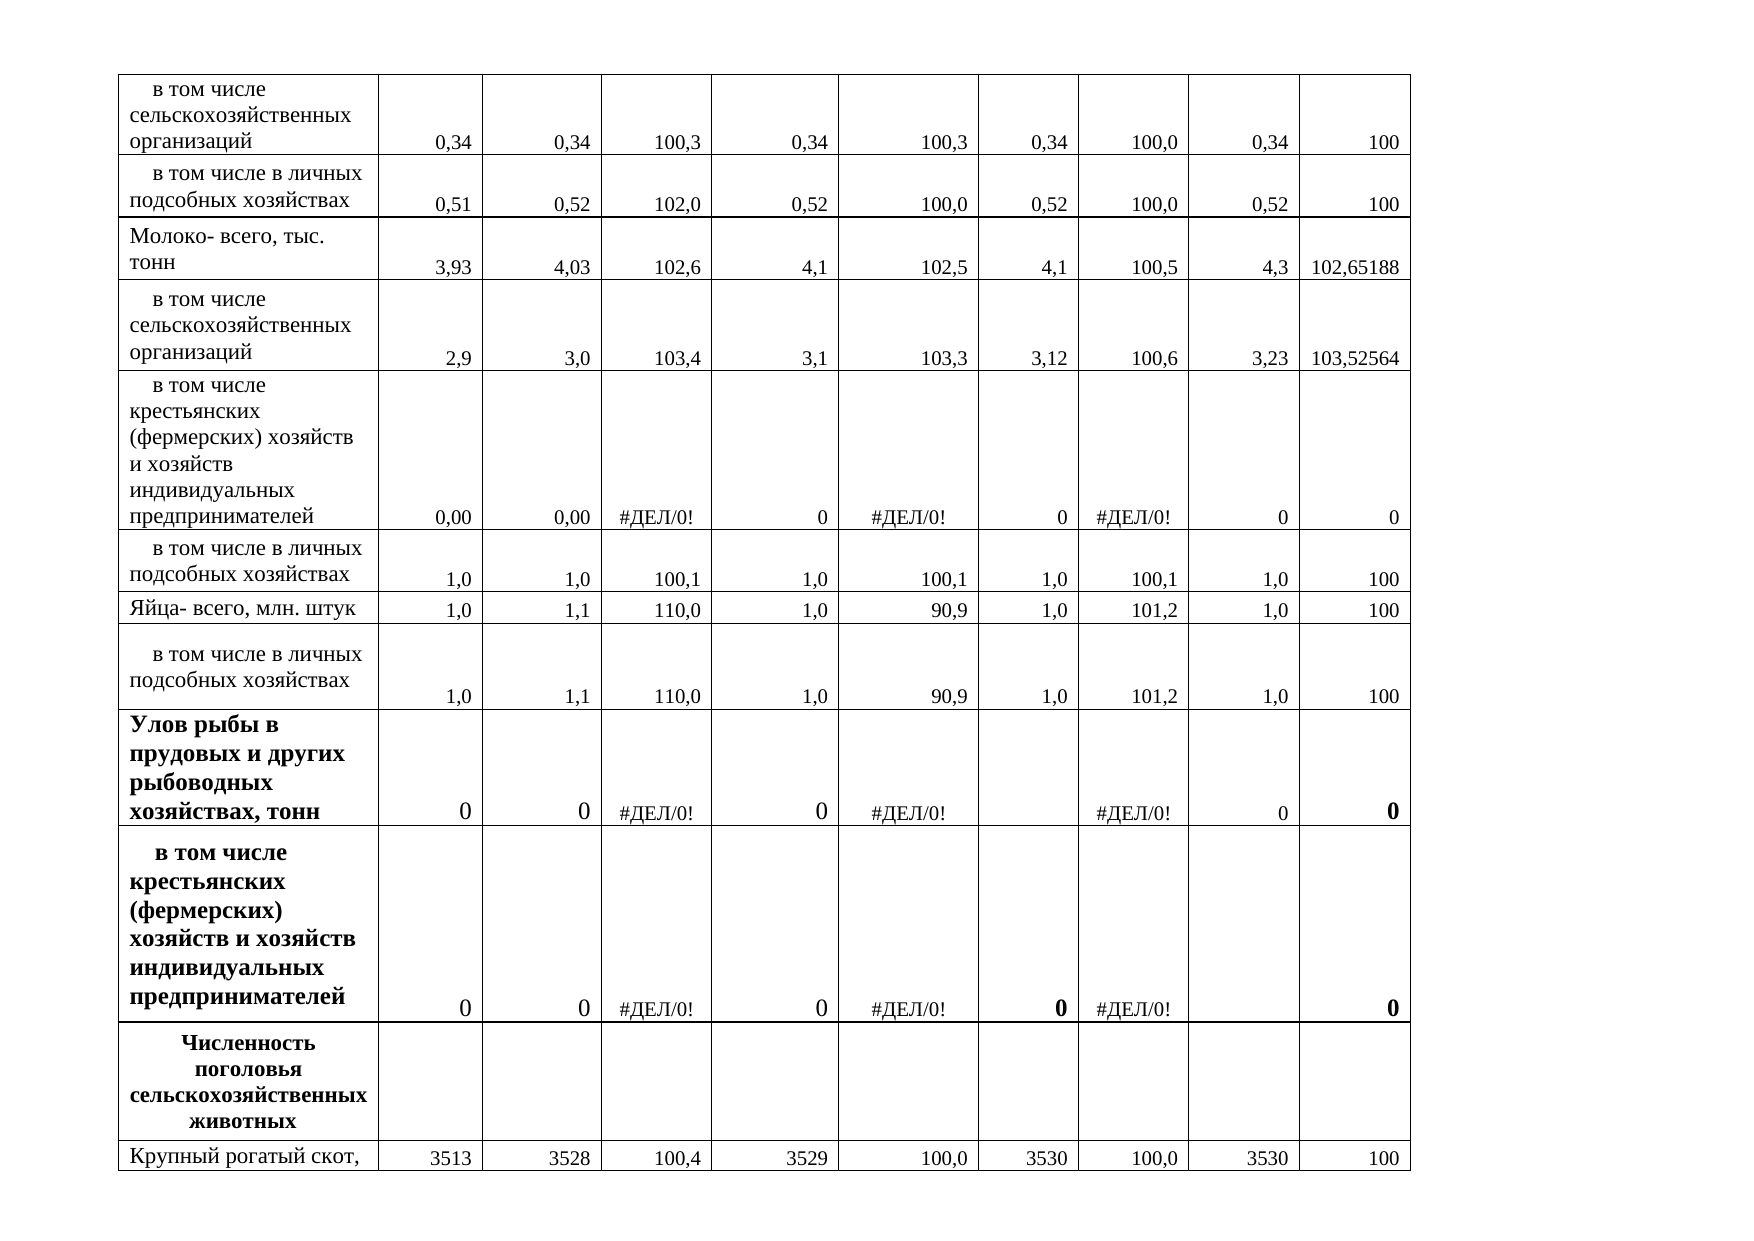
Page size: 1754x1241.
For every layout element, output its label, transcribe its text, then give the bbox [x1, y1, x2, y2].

table_cell 101,2 [1079, 592, 1188, 622]
table_cell 1,0 [379, 530, 482, 591]
table_cell 0 [1300, 710, 1410, 824]
table_cell 3,93 [379, 218, 482, 279]
table_cell 1,0 [1189, 624, 1299, 708]
table_cell 4,3 [1189, 218, 1299, 279]
table_cell 100,1 [1079, 530, 1188, 591]
table_cell 0 [712, 710, 838, 824]
table_cell 0,00 [379, 371, 482, 529]
table_cell #ДЕЛ/0! [839, 826, 978, 1021]
table_cell [1300, 1023, 1410, 1140]
table_cell 100,0 [839, 155, 978, 216]
table_cell 3,23 [1189, 280, 1299, 369]
table_cell [1411, 216, 1511, 279]
table_cell 1,0 [712, 592, 838, 622]
table_cell 1,0 [1189, 592, 1299, 622]
table_cell 90,9 [839, 624, 978, 708]
table_cell 2,9 [379, 280, 482, 369]
table_cell [1411, 1021, 1511, 1140]
table_cell 0 [979, 371, 1078, 529]
table_cell #ДЕЛ/0! [602, 371, 711, 529]
table_cell 0 [1300, 371, 1410, 529]
table_cell 3,1 [712, 280, 838, 369]
table_cell в том числе в личных подсобных хозяйствах [119, 624, 378, 708]
table_cell Численность поголовья сельскохозяйственных животных [119, 1023, 378, 1140]
table_cell 110,0 [602, 624, 711, 708]
table_cell 100,0 [839, 1141, 978, 1170]
table_cell 0,00 [483, 371, 601, 529]
table_cell 1,0 [979, 624, 1078, 708]
table_cell 3528 [483, 1141, 601, 1170]
table_cell 1,0 [979, 592, 1078, 622]
table_cell 102,6 [602, 218, 711, 279]
table_cell 4,1 [979, 218, 1078, 279]
table_cell 0,52 [1189, 155, 1299, 216]
table_cell 4,03 [483, 218, 601, 279]
table_cell 100,0 [1079, 75, 1188, 154]
table_cell 3513 [379, 1141, 482, 1170]
table_cell 1,0 [379, 624, 482, 708]
table_cell 100,0 [1079, 1141, 1188, 1170]
table_cell #ДЕЛ/0! [1079, 710, 1188, 824]
table_cell 110,0 [602, 592, 711, 622]
table_cell 103,3 [839, 280, 978, 369]
table_cell 1,0 [712, 530, 838, 591]
table_cell 100 [1300, 624, 1410, 708]
table_cell 0 [979, 826, 1078, 1021]
table_cell в том числе сельскохозяйственных организаций [119, 280, 378, 369]
table_cell [483, 1023, 601, 1140]
table_cell [839, 1023, 978, 1140]
table_cell 100,3 [839, 75, 978, 154]
table_cell [1411, 154, 1511, 216]
table_cell 1,1 [483, 624, 601, 708]
table_cell 100 [1300, 155, 1410, 216]
table_cell 100,1 [839, 530, 978, 591]
table_cell 102,0 [602, 155, 711, 216]
table_cell 1,0 [1189, 530, 1299, 591]
table_cell Яйца- всего, млн. штук [119, 592, 378, 622]
table_cell в том числе в личных подсобных хозяйствах [119, 155, 378, 216]
table_cell 4,1 [712, 218, 838, 279]
table_cell 1,0 [979, 530, 1078, 591]
table_cell 0,52 [979, 155, 1078, 216]
table_cell 90,9 [839, 592, 978, 622]
table_cell 103,4 [602, 280, 711, 369]
table_cell #ДЕЛ/0! [1079, 826, 1188, 1021]
table_cell [1411, 623, 1511, 708]
table_cell Молоко- всего, тыс. тонн [119, 218, 378, 279]
table_cell 1,1 [483, 592, 601, 622]
table_cell 0,52 [712, 155, 838, 216]
table_cell #ДЕЛ/0! [839, 710, 978, 824]
table_cell 100,0 [1079, 155, 1188, 216]
table_cell 100 [1300, 530, 1410, 591]
table_cell 0 [483, 826, 601, 1021]
table_cell 0,34 [483, 75, 601, 154]
table_cell 0 [1189, 371, 1299, 529]
table_cell в том числе в личных подсобных хозяйствах [119, 530, 378, 591]
table_cell 103,52564 [1300, 280, 1410, 369]
table_cell 0,34 [712, 75, 838, 154]
table_cell [1411, 74, 1511, 154]
table_cell 0,34 [379, 75, 482, 154]
table_cell 3530 [1189, 1141, 1299, 1170]
table_cell [1411, 1140, 1511, 1170]
table_cell 3530 [979, 1141, 1078, 1170]
table_cell 101,2 [1079, 624, 1188, 708]
table_cell [712, 1023, 838, 1140]
table_cell [1079, 1023, 1188, 1140]
table_cell 100,6 [1079, 280, 1188, 369]
table_cell 100,5 [1079, 218, 1188, 279]
table_cell #ДЕЛ/0! [602, 710, 711, 824]
table_cell 0,51 [379, 155, 482, 216]
table_cell в том числе сельскохозяйственных организаций [119, 75, 378, 154]
table_cell Улов рыбы в прудовых и других рыбоводных хозяйствах, тонн [119, 710, 378, 824]
table_cell 100 [1300, 75, 1410, 154]
table_cell [1189, 826, 1299, 1021]
table_cell 102,65188 [1300, 218, 1410, 279]
table_cell #ДЕЛ/0! [839, 371, 978, 529]
table_cell 100,3 [602, 75, 711, 154]
table_cell [1411, 279, 1511, 369]
table_cell 102,5 [839, 218, 978, 279]
table_cell #ДЕЛ/0! [1079, 371, 1188, 529]
table_cell [1189, 1023, 1299, 1140]
table_cell [1411, 370, 1511, 529]
table_cell 3529 [712, 1141, 838, 1170]
table_cell 3,0 [483, 280, 601, 369]
table_cell 3,12 [979, 280, 1078, 369]
table_cell 100,4 [602, 1141, 711, 1170]
table_cell [1411, 529, 1511, 591]
table_cell 100,1 [602, 530, 711, 591]
table_cell [1411, 709, 1511, 824]
table_cell [379, 1023, 482, 1140]
table_cell 0 [1300, 826, 1410, 1021]
table_cell 0 [483, 710, 601, 824]
table_cell Крупный рогатый скот, [119, 1141, 378, 1170]
table_cell [979, 1023, 1078, 1140]
table_cell #ДЕЛ/0! [602, 826, 711, 1021]
table_cell 1,0 [379, 592, 482, 622]
table_cell [1411, 591, 1511, 622]
table_cell [1411, 825, 1511, 1021]
table_cell 0,34 [979, 75, 1078, 154]
table_cell 0,52 [483, 155, 601, 216]
table_cell 100 [1300, 1141, 1410, 1170]
table_cell 0,34 [1189, 75, 1299, 154]
table_cell 1,0 [712, 624, 838, 708]
table_cell 0 [1189, 710, 1299, 824]
table_cell в том числе крестьянских (фермерских) хозяйств и хозяйств индивидуальных предпринимателей [119, 826, 378, 1021]
table_cell 0 [379, 710, 482, 824]
table_cell 0 [712, 371, 838, 529]
table_cell 0 [712, 826, 838, 1021]
table_cell 0 [379, 826, 482, 1021]
table_cell 1,0 [483, 530, 601, 591]
table_cell 100 [1300, 592, 1410, 622]
table_cell в том числе крестьянских (фермерских) хозяйств и хозяйств индивидуальных предпринимателей [119, 371, 378, 529]
table_cell [602, 1023, 711, 1140]
table_cell [979, 710, 1078, 824]
